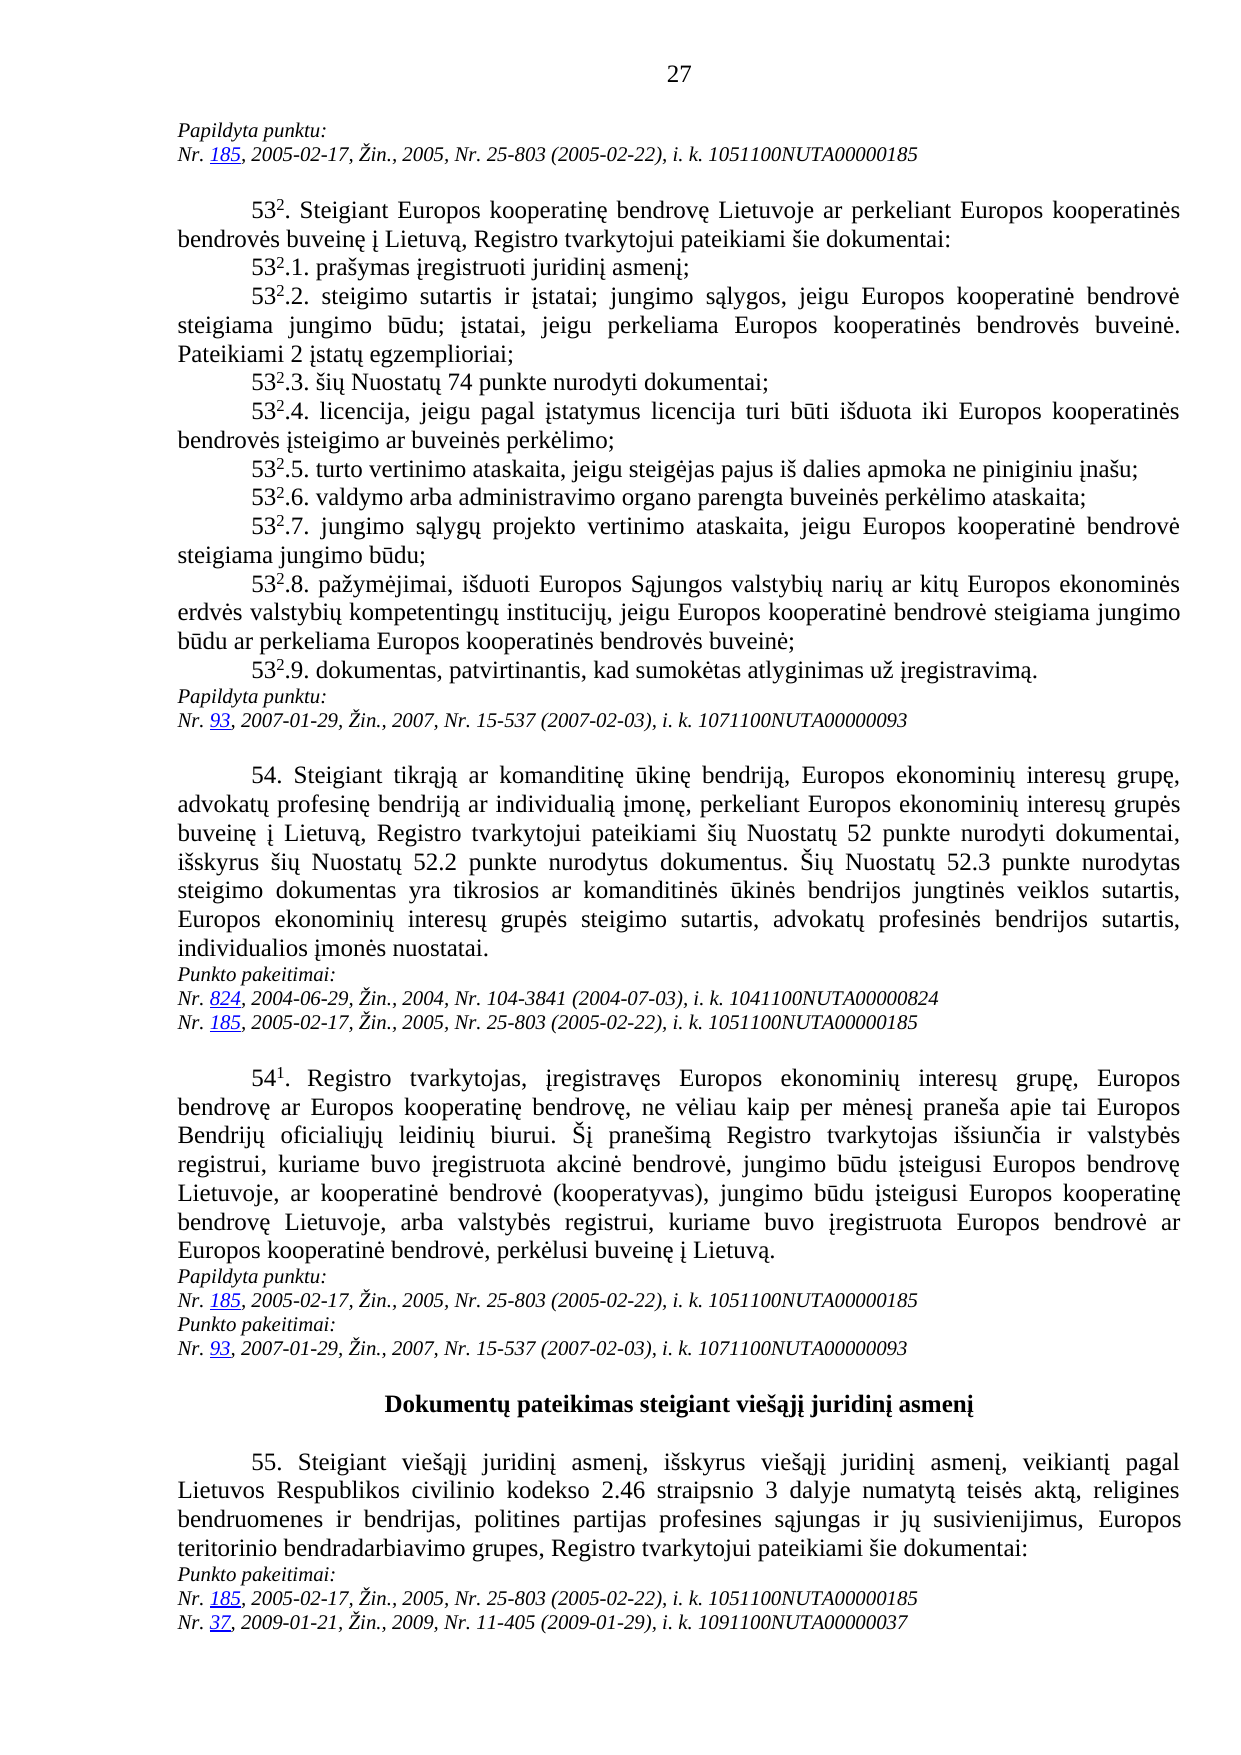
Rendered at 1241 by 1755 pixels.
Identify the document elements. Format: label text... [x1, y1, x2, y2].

text 532.1. prašymas įregistruoti juridinį asmenį; [177, 252, 1181, 281]
text 532.9. dokumentas, patvirtinantis, kad sumokėtas atlyginimas už įregistravimą. [177, 655, 1181, 684]
text 541. Registro tvarkytojas, įregistravęs Europos ekonominių interesų grupę, Europos bendrovę ar Europos kooperatinę bendrovę, ne vėliau kaip per mėnesį praneša apie tai Europos Bendrijų oficialiųjų leidinių biurui. Šį pranešimą Registro tvarkytojas išsiunčia ir valstybės registrui, kuriame buvo įregistruota akcinė bendrovė, jungimo būdu įsteigusi Europos bendrovę Lietuvoje, ar kooperatinė bendrovė (kooperatyvas), jungimo būdu įsteigusi Europos kooperatinę bendrovę Lietuvoje, arba valstybės registrui, kuriame buvo įregistruota Europos bendrovė ar Europos kooperatinė bendrovė, perkėlusi buveinę į Lietuvą. [177, 1063, 1181, 1264]
text Nr. 185, 2005-02-17, Žin., 2005, Nr. 25-803 (2005-02-22), i. k. 1051100NUTA00000185 [177, 142, 1181, 166]
text Nr. 93, 2007-01-29, Žin., 2007, Nr. 15-537 (2007-02-03), i. k. 1071100NUTA00000093 [177, 1336, 1181, 1360]
text Nr. 185, 2005-02-17, Žin., 2005, Nr. 25-803 (2005-02-22), i. k. 1051100NUTA00000185 [177, 1288, 1181, 1312]
text 532.8. pažymėjimai, išduoti Europos Sąjungos valstybių narių ar kitų Europos ekonominės erdvės valstybių kompetentingų institucijų, jeigu Europos kooperatinė bendrovė steigiama jungimo būdu ar perkeliama Europos kooperatinės bendrovės buveinė; [177, 569, 1181, 655]
text 532.6. valdymo arba administravimo organo parengta buveinės perkėlimo ataskaita; [177, 482, 1181, 511]
text Dokumentų pateikimas steigiant viešąjį juridinį asmenį [177, 1389, 1181, 1418]
text Papildyta punktu: [177, 684, 1181, 708]
text 532.5. turto vertinimo ataskaita, jeigu steigėjas pajus iš dalies apmoka ne piniginiu įnašu; [177, 454, 1181, 482]
text 532.4. licencija, jeigu pagal įstatymus licencija turi būti išduota iki Europos kooperatinės bendrovės įsteigimo ar buveinės perkėlimo; [177, 396, 1181, 454]
text Nr. 824, 2004-06-29, Žin., 2004, Nr. 104-3841 (2004-07-03), i. k. 1041100NUTA00000824 [177, 986, 1181, 1010]
text Papildyta punktu: [177, 118, 1181, 142]
text 532.7. jungimo sąlygų projekto vertinimo ataskaita, jeigu Europos kooperatinė bendrovė steigiama jungimo būdu; [177, 511, 1181, 569]
text 532. Steigiant Europos kooperatinę bendrovę Lietuvoje ar perkeliant Europos kooperatinės bendrovės buveinę į Lietuvą, Registro tvarkytojui pateikiami šie dokumentai: [177, 195, 1181, 252]
text 532.2. steigimo sutartis ir įstatai; jungimo sąlygos, jeigu Europos kooperatinė bendrovė steigiama jungimo būdu; įstatai, jeigu perkeliama Europos kooperatinės bendrovės buveinė. Pateikiami 2 įstatų egzemplioriai; [177, 281, 1181, 367]
text Punkto pakeitimai: [177, 1562, 1181, 1586]
text Papildyta punktu: [177, 1264, 1181, 1288]
text 55. Steigiant viešąjį juridinį asmenį, išskyrus viešąjį juridinį asmenį, veikiantį pagal Lietuvos Respublikos civilinio kodekso 2.46 straipsnio 3 dalyje numatytą teisės aktą, religines bendruomenes ir bendrijas, politines partijas profesines sąjungas ir jų susivienijimus, Europos teritorinio bendradarbiavimo grupes, Registro tvarkytojui pateikiami šie dokumentai: [177, 1447, 1181, 1562]
text 532.3. šių Nuostatų 74 punkte nurodyti dokumentai; [177, 367, 1181, 396]
text Nr. 37, 2009-01-21, Žin., 2009, Nr. 11-405 (2009-01-29), i. k. 1091100NUTA00000037 [177, 1610, 1181, 1634]
text 54. Steigiant tikrąją ar komanditinę ūkinę bendriją, Europos ekonominių interesų grupę, advokatų profesinę bendriją ar individualią įmonę, perkeliant Europos ekonominių interesų grupės buveinę į Lietuvą, Registro tvarkytojui pateikiami šių Nuostatų 52 punkte nurodyti dokumentai, išskyrus šių Nuostatų 52.2 punkte nurodytus dokumentus. Šių Nuostatų 52.3 punkte nurodytas steigimo dokumentas yra tikrosios ar komanditinės ūkinės bendrijos jungtinės veiklos sutartis, Europos ekonominių interesų grupės steigimo sutartis, advokatų profesinės bendrijos sutartis, individualios įmonės nuostatai. [177, 761, 1181, 962]
text Punkto pakeitimai: [177, 1312, 1181, 1336]
text Nr. 185, 2005-02-17, Žin., 2005, Nr. 25-803 (2005-02-22), i. k. 1051100NUTA00000185 [177, 1586, 1181, 1610]
text Nr. 93, 2007-01-29, Žin., 2007, Nr. 15-537 (2007-02-03), i. k. 1071100NUTA00000093 [177, 708, 1181, 732]
text Nr. 185, 2005-02-17, Žin., 2005, Nr. 25-803 (2005-02-22), i. k. 1051100NUTA00000185 [177, 1010, 1181, 1034]
text Punkto pakeitimai: [177, 962, 1181, 986]
